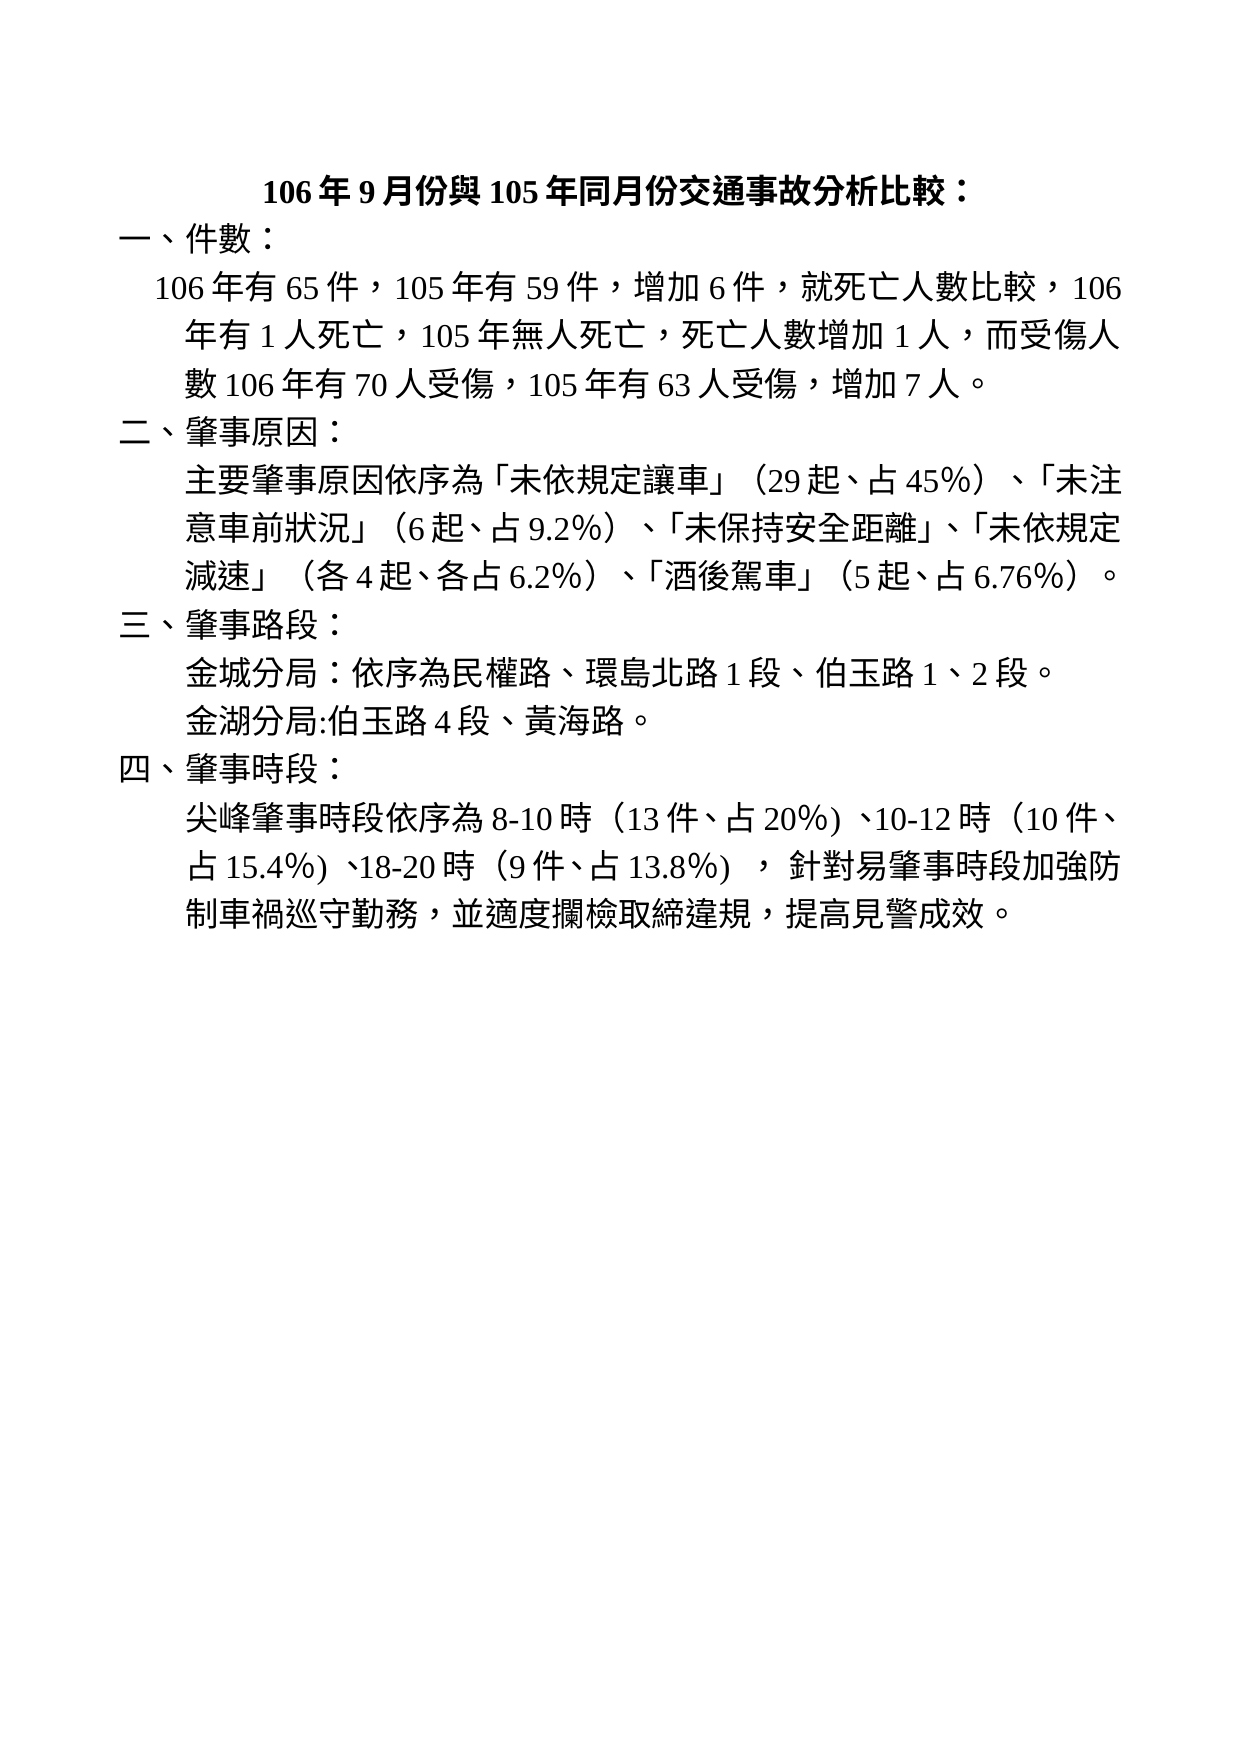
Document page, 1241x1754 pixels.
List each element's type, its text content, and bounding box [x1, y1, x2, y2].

text 二、肇事原因： [118, 406, 1122, 454]
text 106年9月份與105年同月份交通事故分析比較： [118, 164, 1122, 213]
text 主要肇事原因依序為「未依規定讓車」（29起、占45％）、「未注意車前狀況」（6起、占9.2％）、「未保持安全距離」、「未依規定減速」 （各4起、各占6.2％）、「酒後駕車」（5起、占6.76％）。 [184, 454, 1122, 598]
text 四、肇事時段： [118, 743, 1122, 791]
text 一、件數： [118, 213, 1122, 261]
text 106年有65件，105年有59件，增加6件，就死亡人數比較，106年有1人死亡，105年無人死亡，死亡人數增加1人，而受傷人數106年有70人受傷，105年有63人受傷，增加7人。 [118, 261, 1122, 406]
text 金城分局：依序為民權路、環島北路1段、伯玉路1、2段。 [185, 647, 1122, 695]
text 尖峰肇事時段依序為8-10時（13件、占20％) 、10-12時（10件、占15.4％) 、18-20時（9件、占13.8％) ， 針對易肇事時段加強防制車禍巡守勤務，並適度攔檢取締違規，提高見警成效。 [185, 791, 1122, 936]
text 三、肇事路段： [118, 598, 1122, 647]
text 金湖分局:伯玉路4段、黃海路。 [185, 695, 1122, 743]
